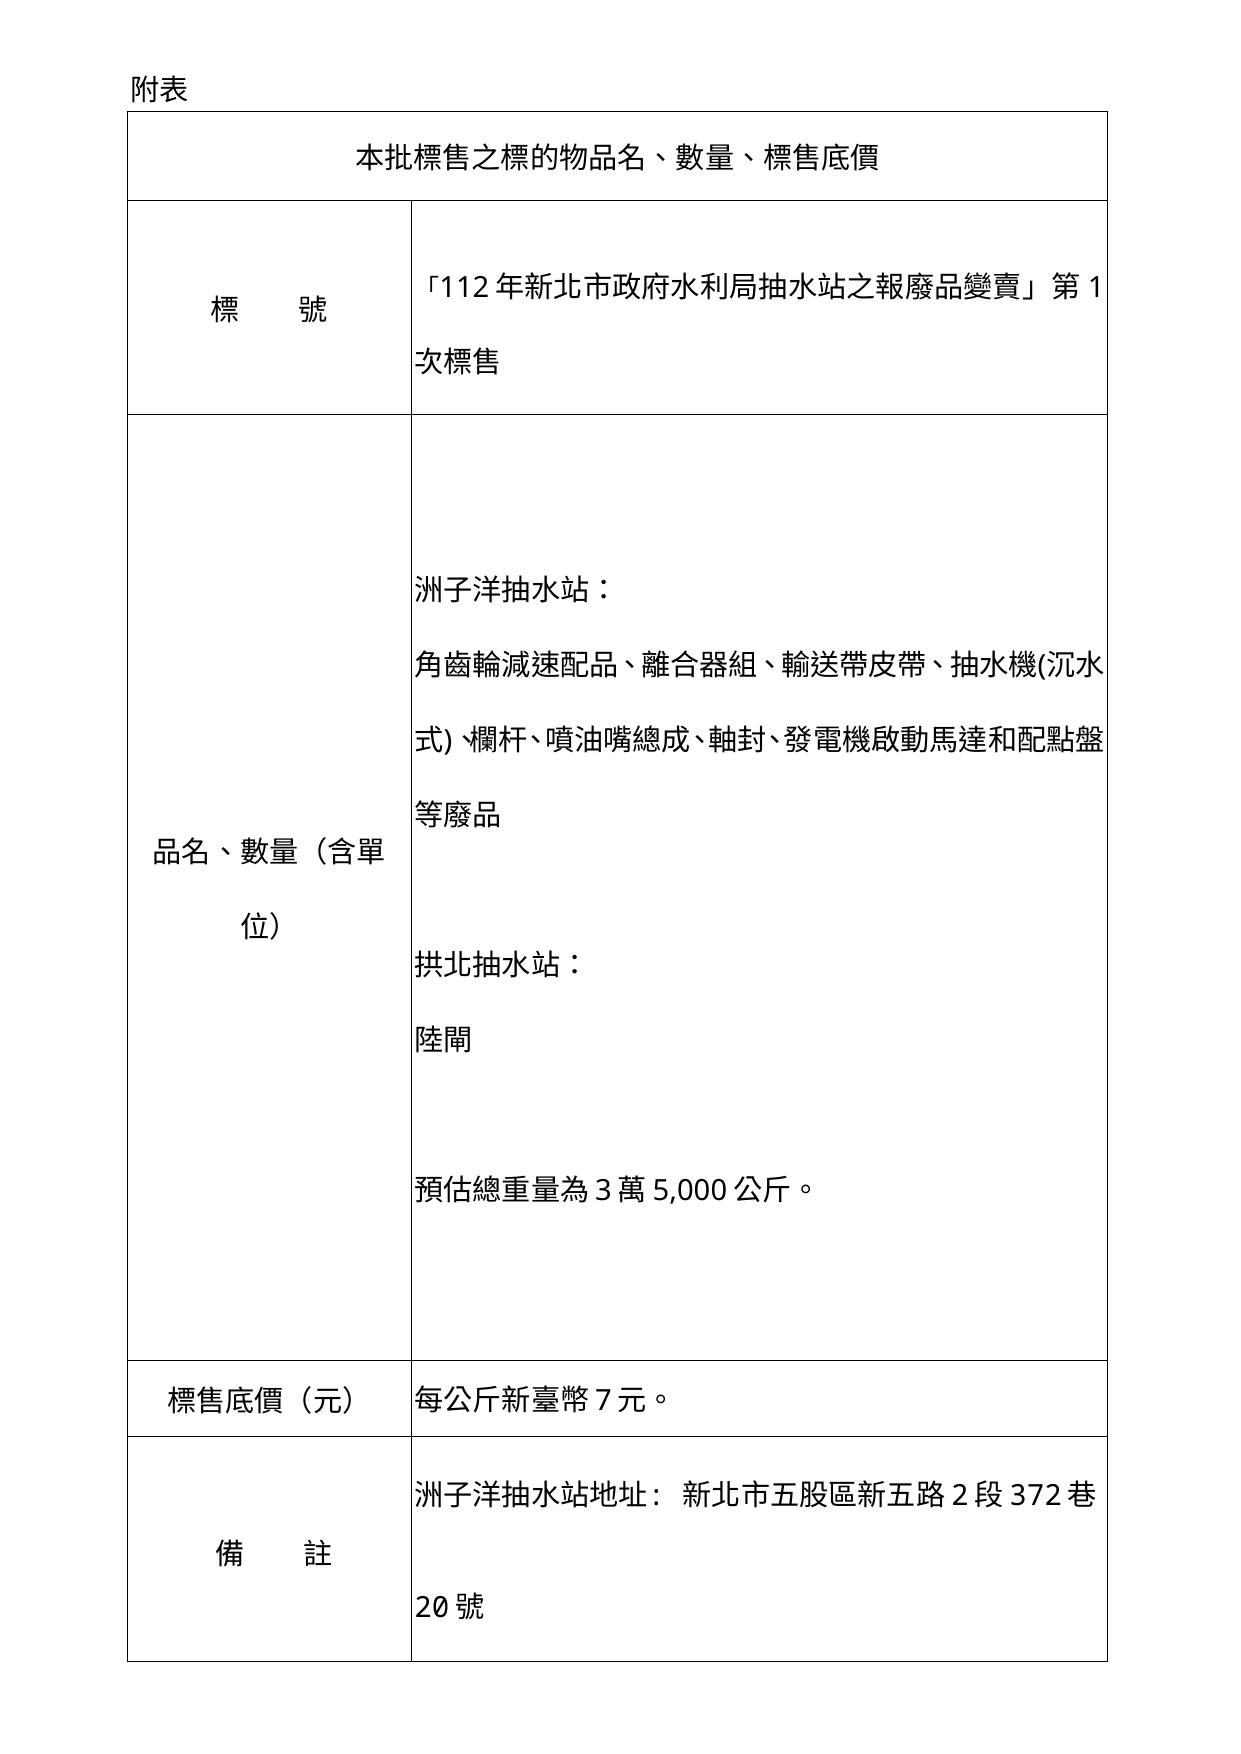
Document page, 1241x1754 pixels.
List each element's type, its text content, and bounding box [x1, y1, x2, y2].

text 附表 [130, 59, 1110, 111]
table_cell 品名、數量（含單位） [128, 415, 411, 1360]
table_cell 洲子洋抽水站： 角齒輪減速配品、離合器組、輸送帶皮帶、抽水機(沉水式)、欄杆、噴油嘴總成、軸封、發電機啟動馬達和配點盤等廢品 拱北抽水站： 陸閘 預估總重量為3萬5,000公斤。 [412, 415, 1107, 1360]
table_cell 標售底價（元） [128, 1361, 411, 1436]
table_cell 標 號 [128, 201, 411, 414]
table_cell 每公斤新臺幣7元。 [412, 1361, 1107, 1436]
table_cell 「112年新北市政府水利局抽水站之報廢品變賣」第1次標售 [412, 201, 1107, 414]
table_header 本批標售之標的物品名、數量、標售底價 [128, 112, 1107, 200]
table_cell 備 註 [128, 1437, 411, 1661]
table_cell 洲子洋抽水站地址: 新北市五股區新五路2段372巷20號 拱北抽水站地址：新北市汐止區汐萬路2段169號 [412, 1437, 1107, 1661]
